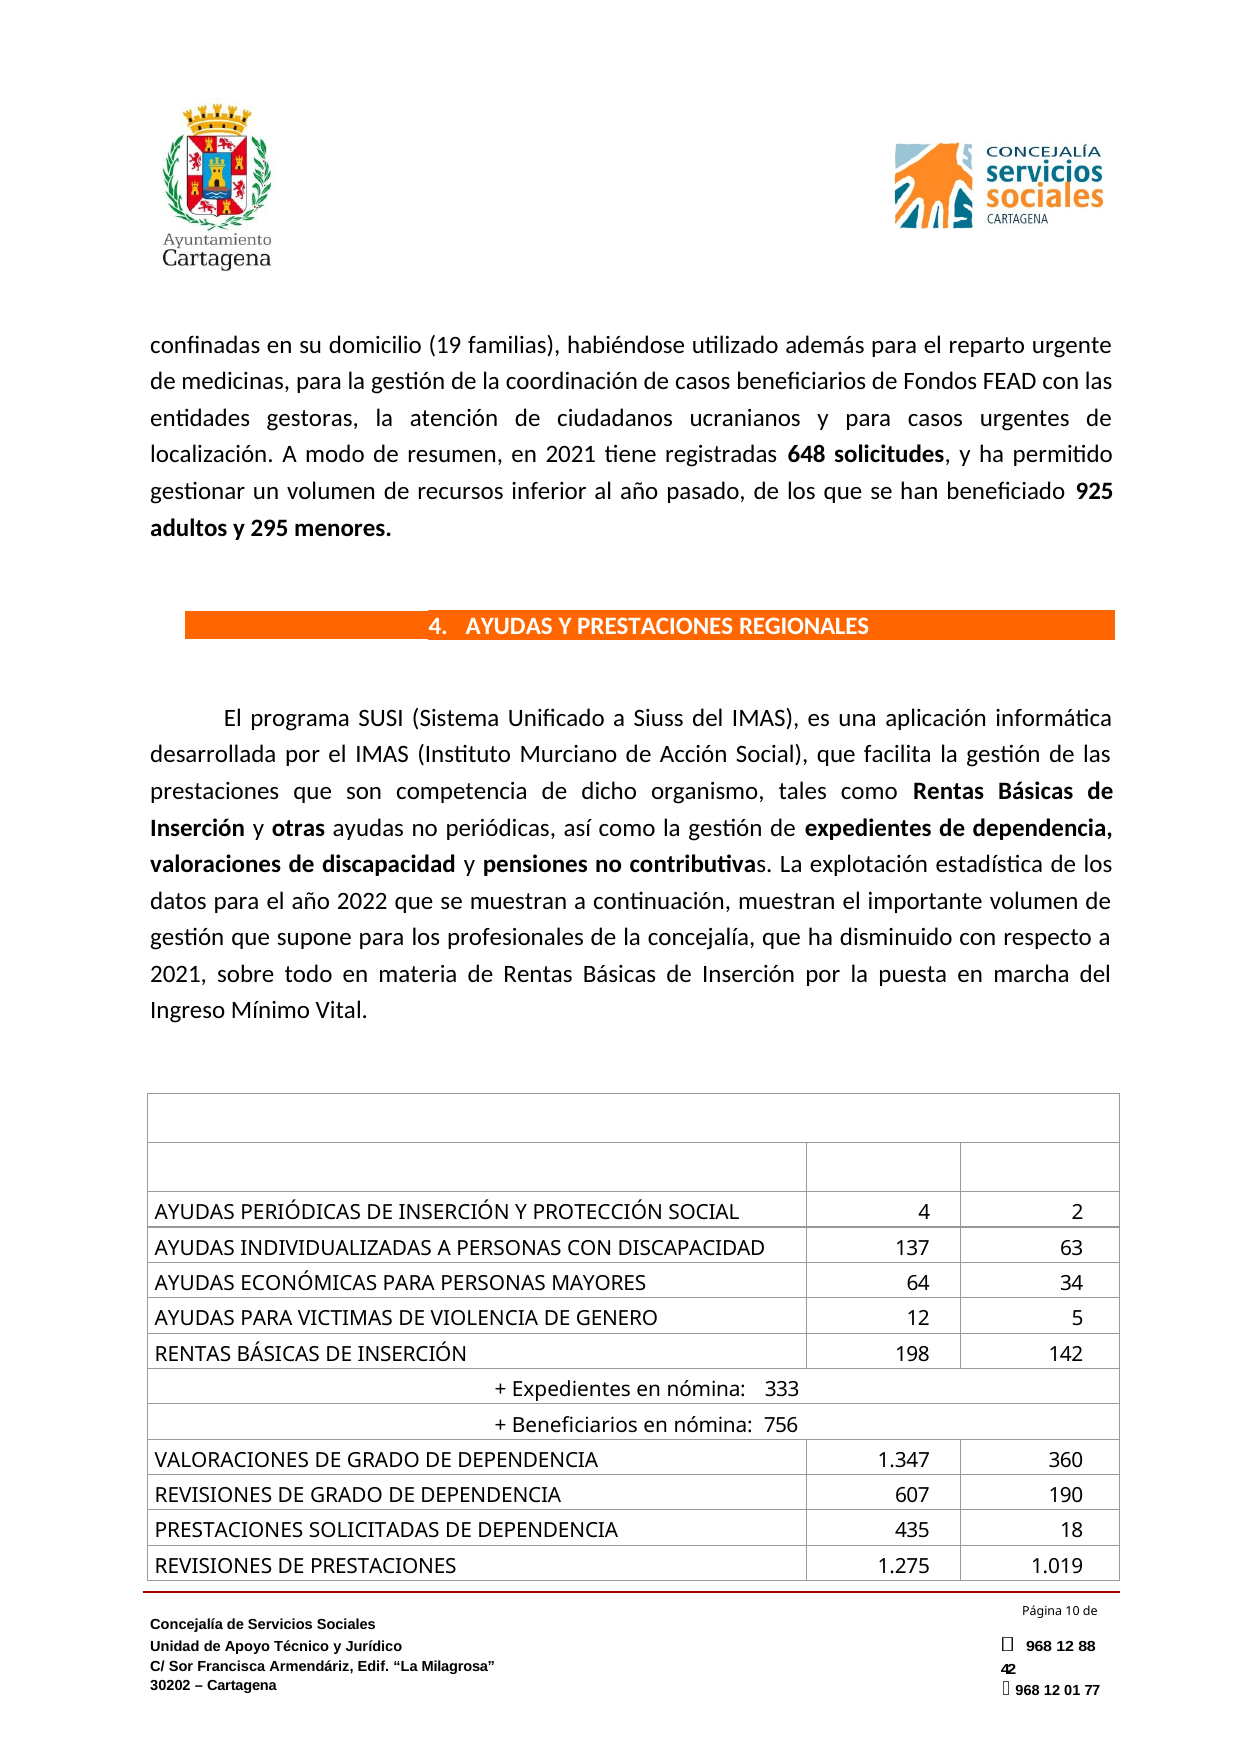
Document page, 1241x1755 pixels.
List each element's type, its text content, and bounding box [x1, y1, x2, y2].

table_cell + Expedientes en nómina: 333 [148, 1369, 1119, 1403]
table_cell CONCEDIDAS [961, 1143, 1119, 1191]
table_cell 435 [807, 1510, 960, 1544]
text El programa SUSI (Sistema Unificado a Siuss del IMAS), es una aplicación informática desarrollada por el IMAS (Instituto Murciano de Acción Social), que facilita la gestión de las prestaciones que son competencia de dicho organismo, tales como Rentas Básicas de Inserción y otras ayudas no periódicas, así como la gestión de expedientes de dependencia, valoraciones de discapacidad y pensiones no contributivas. La explotación estadística de los datos para el año 2022 que se muestran a continuación, muestran el importante volumen de gestión que supone para los profesionales de la concejalía, que ha disminuido con respecto a 2021, sobre todo en materia de Rentas Básicas de Inserción por la puesta en marcha del Ingreso Mínimo Vital. [150, 702, 1113, 1025]
table_cell 190 [961, 1475, 1119, 1509]
table_cell 137 [807, 1228, 960, 1262]
table_cell 360 [961, 1440, 1119, 1474]
table_cell PRESTACIONES SOLICITADAS DE DEPENDENCIA [148, 1510, 806, 1544]
table_cell 63 [961, 1228, 1119, 1262]
table_cell 34 [961, 1263, 1119, 1297]
table_cell 64 [807, 1263, 960, 1297]
table_cell RENTAS BÁSICAS DE INSERCIÓN [148, 1334, 806, 1368]
table_cell 2 [961, 1192, 1119, 1226]
table_cell 1.019 [961, 1546, 1119, 1580]
table_cell 142 [961, 1334, 1119, 1368]
table_cell AYUDAS [148, 1143, 806, 1191]
table_cell 198 [807, 1334, 960, 1368]
table_cell 12 [807, 1298, 960, 1332]
table_cell 4 [807, 1192, 960, 1226]
table_cell 18 [961, 1510, 1119, 1544]
table_cell SOLICITADAS [807, 1143, 960, 1191]
table_cell REVISIONES DE GRADO DE DEPENDENCIA [148, 1475, 806, 1509]
subtitle 4. AYUDAS Y PRESTACIONES REGIONALES [184, 610, 1152, 640]
table_cell AYUDAS ECONÓMICAS PARA PERSONAS MAYORES [148, 1263, 806, 1297]
table_cell REVISIONES DE PRESTACIONES [148, 1546, 806, 1580]
table_cell VALORACIONES DE GRADO DE DEPENDENCIA [148, 1440, 806, 1474]
table_cell AYUDAS PERIÓDICAS DE INSERCIÓN Y PROTECCIÓN SOCIAL [148, 1192, 806, 1226]
table_header GESTIÓN DE EXPEDIENTES IMAS [148, 1094, 1119, 1142]
table_cell 1.275 [807, 1546, 960, 1580]
table_cell 1.347 [807, 1440, 960, 1474]
table_cell 5 [961, 1298, 1119, 1332]
table_cell AYUDAS PARA VICTIMAS DE VIOLENCIA DE GENERO [148, 1298, 806, 1332]
table_cell + Beneficiarios en nómina: 756 [148, 1404, 1119, 1439]
table_cell AYUDAS INDIVIDUALIZADAS A PERSONAS CON DISCAPACIDAD [148, 1228, 806, 1262]
text confinadas en su domicilio (19 familias), habiéndose utilizado además para el reparto urgente de medicinas, para la gestión de la coordinación de casos beneficiarios de Fondos FEAD con las entidades gestoras, la atención de ciudadanos ucranianos y para casos urgentes de localización. A modo de resumen, en 2021 tiene registradas 648 solicitudes, y ha permitido gestionar un volumen de recursos inferior al año pasado, de los que se han beneficiado 925 adultos y 295 menores. [150, 329, 1113, 542]
table_cell 607 [807, 1475, 960, 1509]
